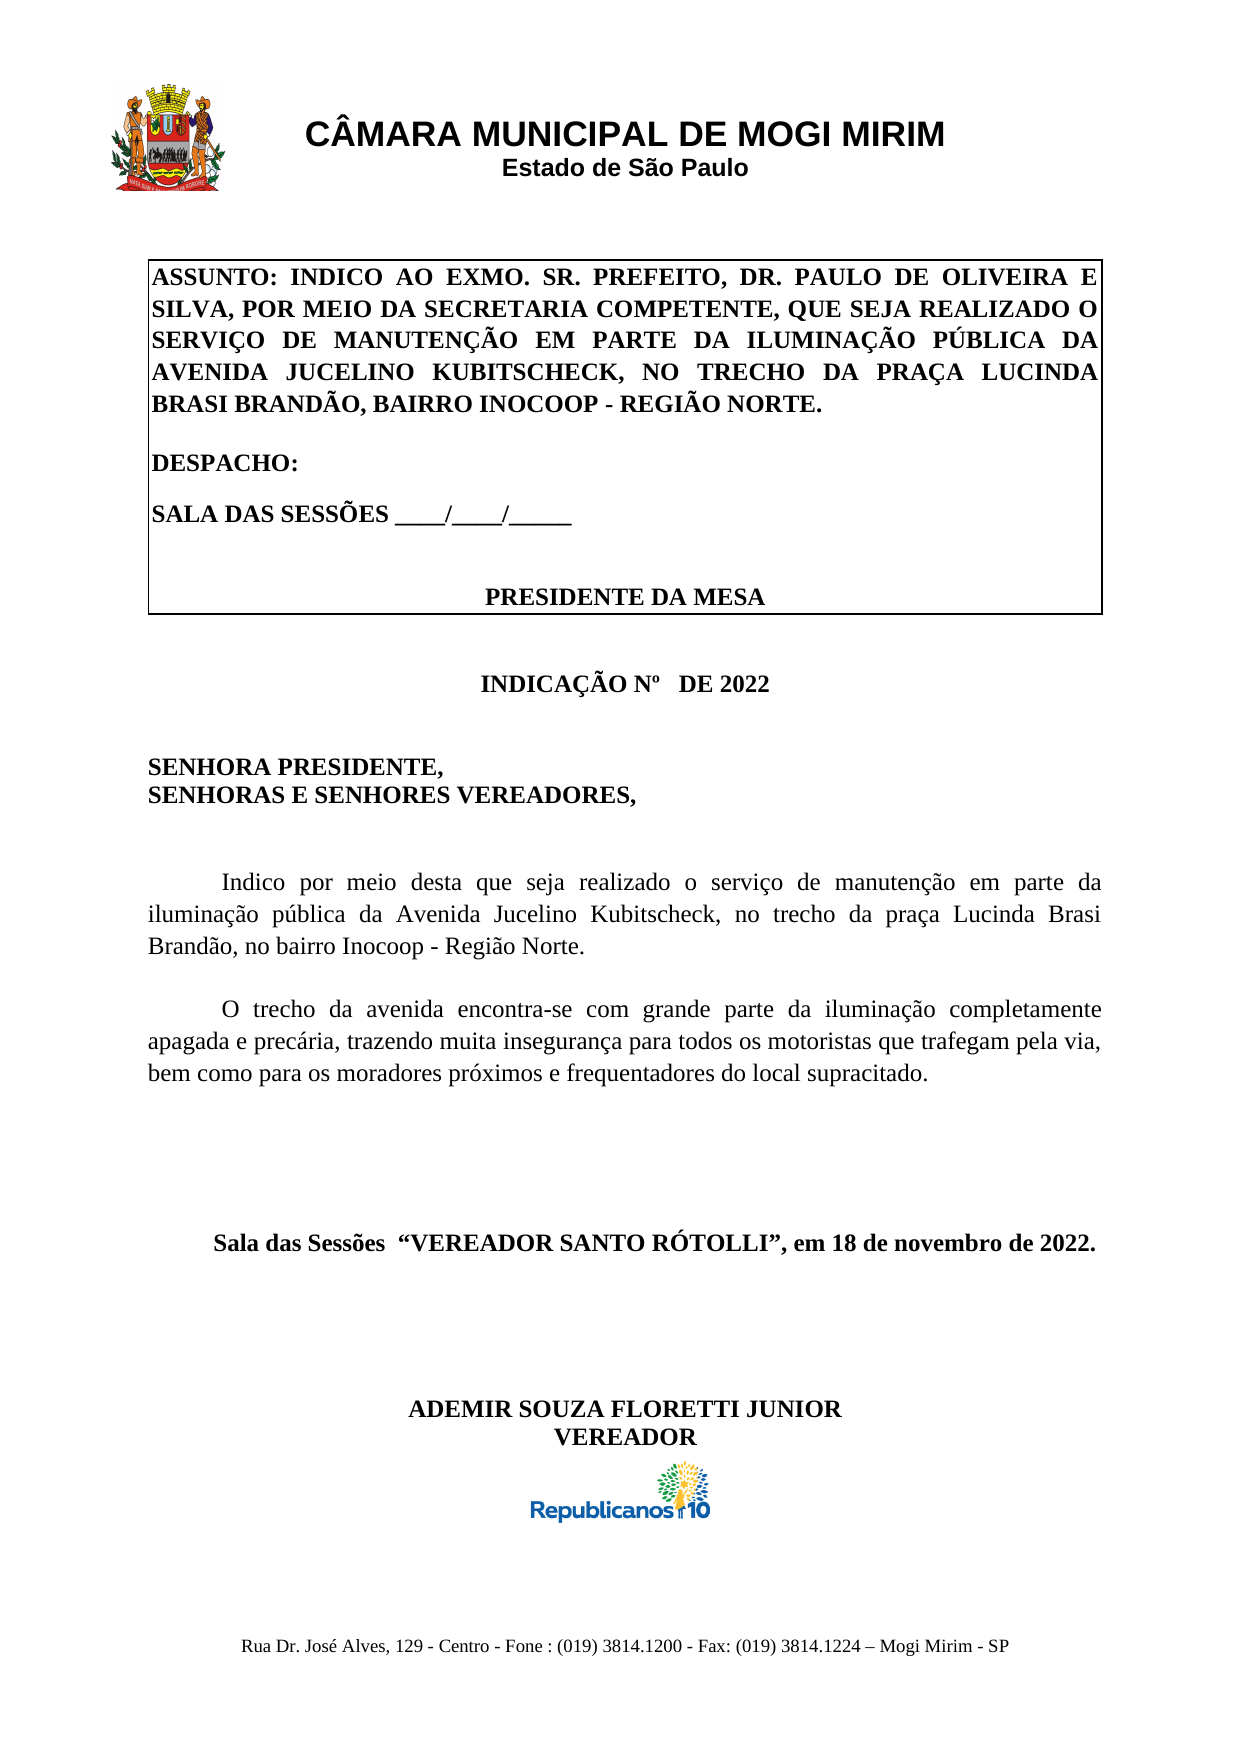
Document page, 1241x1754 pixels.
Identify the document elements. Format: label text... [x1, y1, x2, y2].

text O trecho da avenida encontra-se com grande parte da iluminação completamente apagada e precária, trazendo muita insegurança para todos os motoristas que trafegam pela via, bem como para os moradores próximos e frequentadores do local supracitado. [148, 995, 1103, 1087]
picture [110, 84, 226, 191]
text VEREADOR [148, 1423, 1103, 1451]
text Indico por meio desta que seja realizado o serviço de manutenção em parte da iluminação pública da Avenida Jucelino Kubitscheck, no trecho da praça Lucinda Brasi Brandão, no bairro Inocoop - Região Norte. [148, 868, 1103, 959]
picture [530, 1455, 710, 1535]
text SENHORAS E SENHORES VEREADORES, [148, 781, 1103, 809]
text DESPACHO: [149, 446, 1101, 477]
text PRESIDENTE DA MESA [149, 580, 1101, 613]
text ASSUNTO: INDICO AO EXMO. SR. PREFEITO, DR. PAULO DE OLIVEIRA E SILVA, POR MEIO DA SECRETARIA COMPETENTE, QUE SEJA REALIZADO O SERVIÇO DE MANUTENÇÃO EM PARTE DA ILUMINAÇÃO PÚBLICA DA AVENIDA JUCELINO KUBITSCHECK, NO TRECHO DA PRAÇA LUCINDA BRASI BRANDÃO, BAIRRO INOCOOP - REGIÃO NORTE. [149, 261, 1101, 418]
text SALA DAS SESSÕES ____/____/_____ [149, 497, 1101, 528]
text ADEMIR SOUZA FLORETTI JUNIOR [148, 1396, 1103, 1423]
text INDICAÇÃO Nº DE 2022 [148, 670, 1103, 698]
text Sala das Sessões “VEREADOR SANTO RÓTOLLI”, em 18 de novembro de 2022. [148, 1229, 1103, 1257]
text SENHORA PRESIDENTE, [148, 753, 1103, 781]
